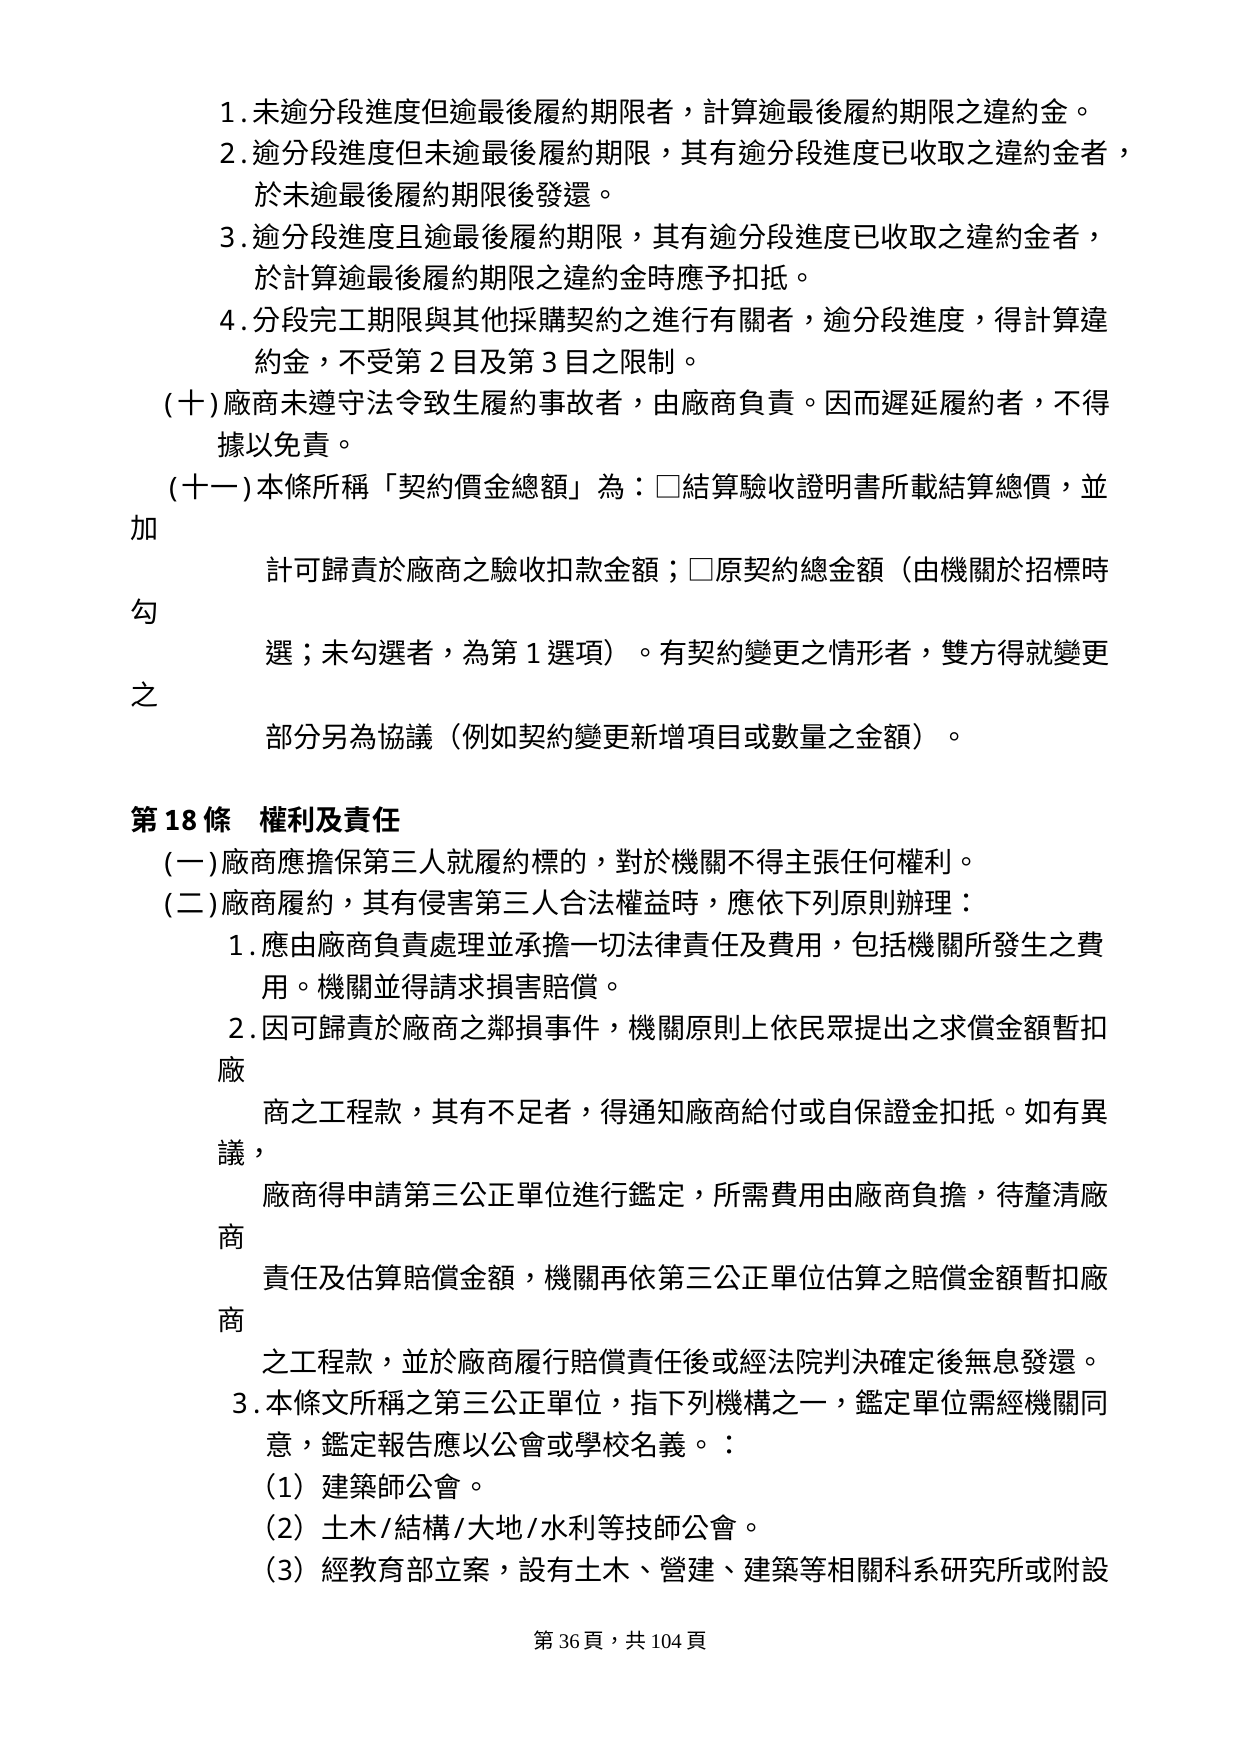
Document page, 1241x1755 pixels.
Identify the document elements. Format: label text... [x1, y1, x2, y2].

text 部分另為協議（例如契約變更新增項目或數量之金額）。 [130, 714, 1110, 755]
text 1.未逾分段進度但逾最後履約期限者，計算逾最後履約期限之違約金。 [218, 89, 1110, 130]
text 廠商得申請第三公正單位進行鑑定，所需費用由廠商負擔，待釐清廠商 [159, 1172, 1110, 1255]
text 3.本條文所稱之第三公正單位，指下列機構之一，鑑定單位需經機關同 [130, 1380, 1110, 1422]
text （1）建築師公會。 [130, 1464, 1110, 1505]
text 1.應由廠商負責處理並承擔一切法律責任及費用，包括機關所發生之費 [159, 922, 1110, 964]
text 選；未勾選者，為第1選項）。有契約變更之情形者，雙方得就變更之 [130, 630, 1110, 714]
text 第18條 權利及責任 [130, 797, 1110, 839]
text (二)廠商履約，其有侵害第三人合法權益時，應依下列原則辦理： [159, 880, 1110, 922]
text （3）經教育部立案，設有土木、營建、建築等相關科系研究所或附設 [130, 1547, 1110, 1589]
text （2）土木/結構/大地/水利等技師公會。 [130, 1505, 1110, 1547]
text 責任及估算賠償金額，機關再依第三公正單位估算之賠償金額暫扣廠商 [159, 1255, 1110, 1339]
text 2.因可歸責於廠商之鄰損事件，機關原則上依民眾提出之求償金額暫扣廠 [159, 1005, 1110, 1089]
text 計可歸責於廠商之驗收扣款金額；□原契約總金額（由機關於招標時勾 [130, 547, 1110, 630]
text 意，鑑定報告應以公會或學校名義。： [130, 1422, 1110, 1464]
text 用。機關並得請求損害賠償。 [159, 964, 1110, 1005]
text (十一)本條所稱「契約價金總額」為：□結算驗收證明書所載結算總價，並加 [130, 464, 1110, 547]
text (十)廠商未遵守法令致生履約事故者，由廠商負責。因而遲延履約者，不得據以免責。 [159, 380, 1110, 464]
text 4.分段完工期限與其他採購契約之進行有關者，逾分段進度，得計算違約金，不受第2目及第3目之限制。 [218, 297, 1110, 380]
text 3.逾分段進度且逾最後履約期限，其有逾分段進度已收取之違約金者，於計算逾最後履約期限之違約金時應予扣抵。 [218, 214, 1110, 297]
text (一)廠商應擔保第三人就履約標的，對於機關不得主張任何權利。 [159, 839, 1110, 880]
text 2.逾分段進度但未逾最後履約期限，其有逾分段進度已收取之違約金者，於未逾最後履約期限後發還。 [218, 130, 1110, 214]
text 商之工程款，其有不足者，得通知廠商給付或自保證金扣抵。如有異議， [159, 1089, 1110, 1172]
text 之工程款，並於廠商履行賠償責任後或經法院判決確定後無息發還。 [159, 1339, 1110, 1380]
